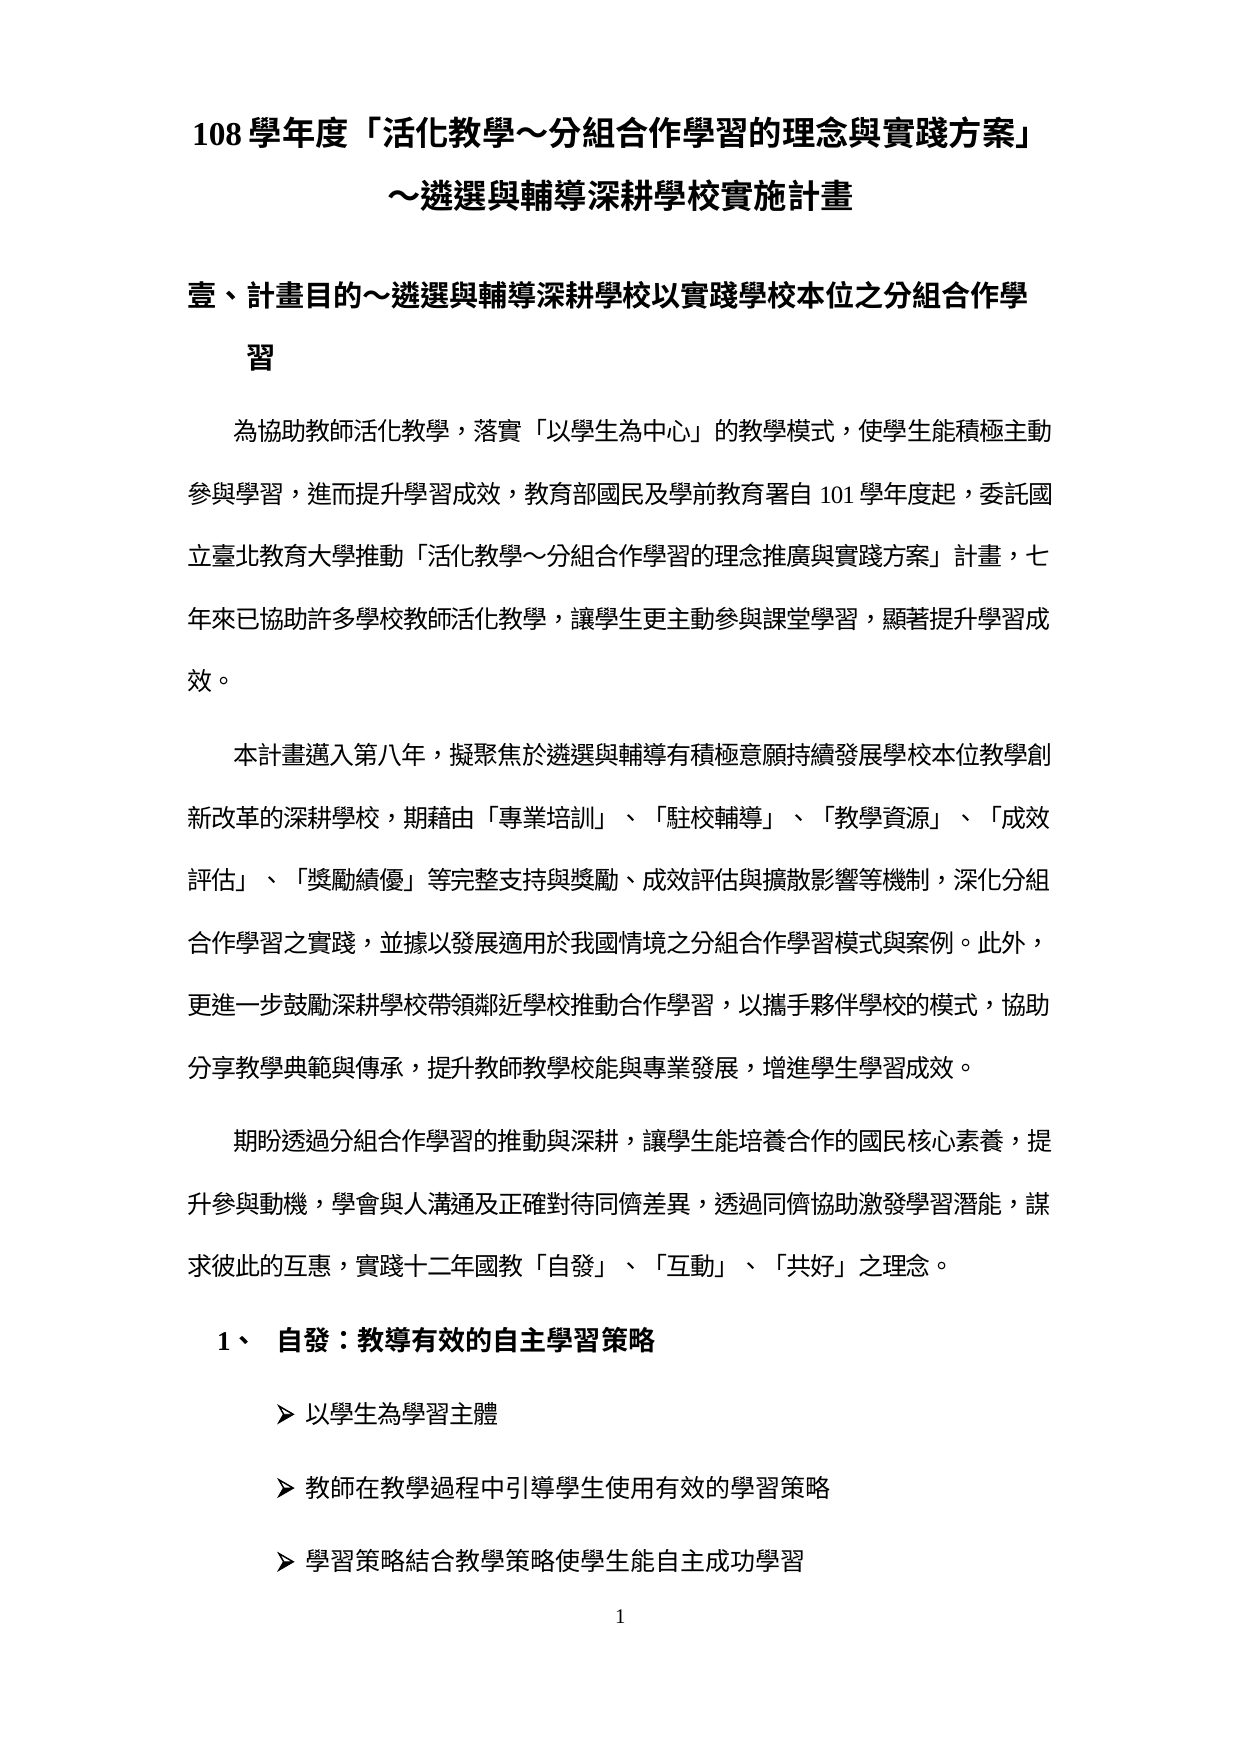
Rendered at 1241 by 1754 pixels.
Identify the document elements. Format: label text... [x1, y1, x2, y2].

text ～遴選與輔導深耕學校實施計畫 [187, 152, 1053, 214]
list 自發：教導有效的自主學習策略 [217, 1297, 1053, 1359]
text 108學年度「活化教學～分組合作學習的理念與實踐方案」 [187, 89, 1053, 152]
text 本計畫邁入第八年，擬聚焦於遴選與輔導有積極意願持續發展學校本位教學創新改革的深耕學校，期藉由「專業培訓」、「駐校輔導」、「教學資源」、「成效評估」、「獎勵績優」等完整支持與獎勵、成效評估與擴散影響等機制，深化分組合作學習之實踐，並據以發展適用於我國情境之分組合作學習模式與案例。此外，更進一步鼓勵深耕學校帶領鄰近學校推動合作學習，以攜手夥伴學校的模式，協助分享教學典範與傳承，提升教師教學校能與專業發展，增進學生學習成效。 [187, 712, 1053, 1087]
list 教師在教學過程中引導學生使用有效的學習策略 [276, 1444, 1053, 1507]
list 學習策略結合教學策略使學生能自主成功學習 [276, 1518, 1053, 1581]
text 為協助教師活化教學，落實「以學生為中心」的教學模式，使學生能積極主動參與學習，進而提升學習成效，教育部國民及學前教育署自101學年度起，委託國立臺北教育大學推動「活化教學～分組合作學習的理念推廣與實踐方案」計畫，七年來已協助許多學校教師活化教學，讓學生更主動參與課堂學習，顯著提升學習成效。 [187, 388, 1053, 701]
list 以學生為學習主體 [276, 1371, 1053, 1433]
text 期盼透過分組合作學習的推動與深耕，讓學生能培養合作的國民核心素養，提升參與動機，學會與人溝通及正確對待同儕差異，透過同儕協助激發學習潛能，謀求彼此的互惠，實踐十二年國教「自發」、「互動」、「共好」之理念。 [187, 1098, 1053, 1286]
list 計畫目的～遴選與輔導深耕學校以實踐學校本位之分組合作學習 [187, 252, 1053, 377]
